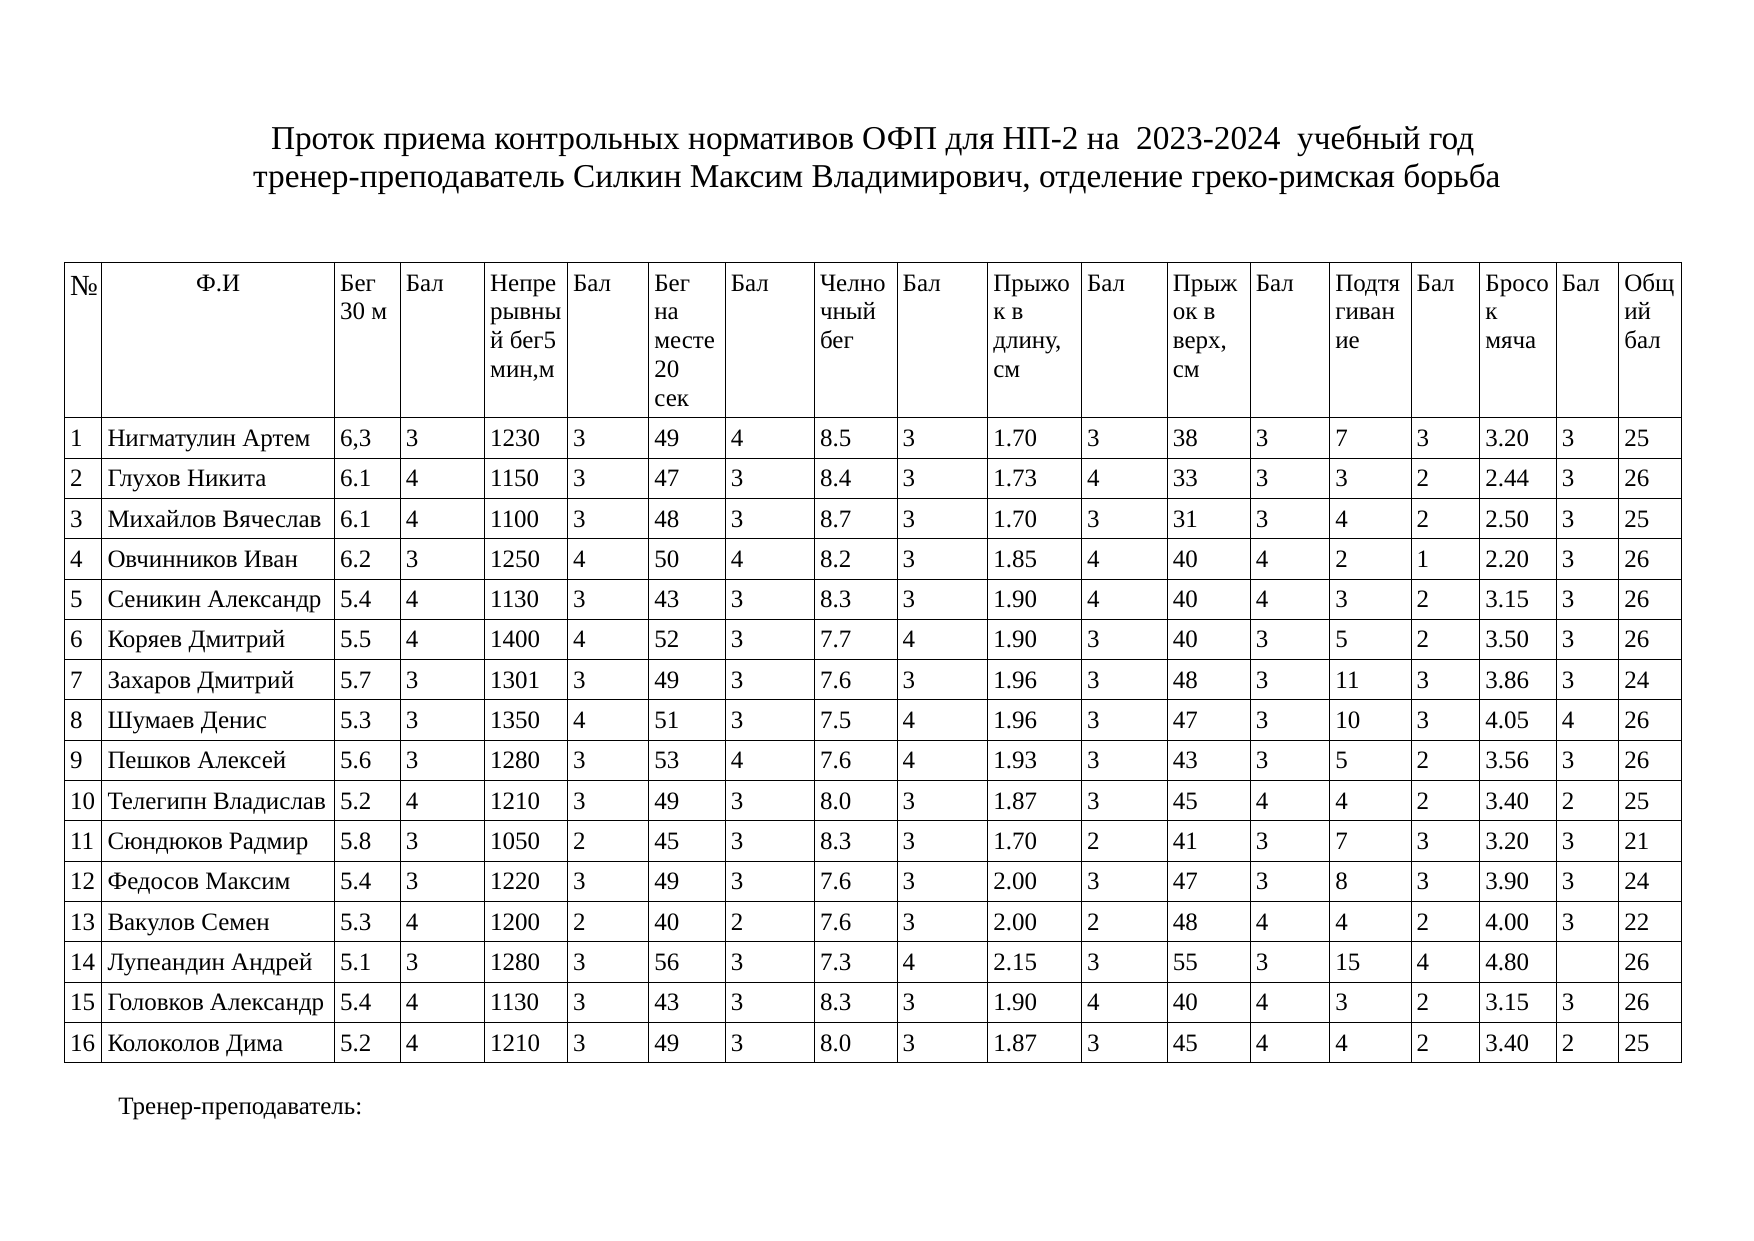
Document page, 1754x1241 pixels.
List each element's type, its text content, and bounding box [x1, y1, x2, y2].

table_cell 1.70 [988, 499, 1081, 538]
table_cell 2.50 [1480, 499, 1556, 538]
table_cell 3 [568, 781, 648, 820]
table_cell 1.90 [988, 983, 1081, 1022]
table_cell 47 [1168, 862, 1250, 901]
table_cell 3.20 [1480, 418, 1556, 457]
table_cell 16 [65, 1023, 101, 1062]
table_cell 3 [568, 983, 648, 1022]
table_cell 3 [1082, 942, 1167, 982]
table_cell 3 [726, 1023, 814, 1062]
table_cell 3 [1412, 862, 1479, 901]
table_cell Шумаев Денис [102, 700, 334, 740]
table_cell 4 [568, 620, 648, 659]
table_cell 3 [1557, 459, 1618, 498]
table_cell 25 [1619, 418, 1681, 457]
table_cell 10 [1330, 700, 1411, 740]
table_cell 8.7 [815, 499, 897, 538]
table_cell 3 [898, 781, 987, 820]
table_cell 3 [1330, 580, 1411, 619]
table_cell 3 [726, 862, 814, 901]
table_cell 4 [1412, 942, 1479, 982]
table_cell 3.40 [1480, 781, 1556, 820]
table_cell 2 [65, 459, 101, 498]
table_cell 26 [1619, 620, 1681, 659]
table_cell 6.2 [335, 539, 400, 578]
table_cell 7.3 [815, 942, 897, 982]
table_header Бросок мяча [1480, 263, 1556, 417]
table_cell 4 [568, 539, 648, 578]
table_cell 3 [898, 821, 987, 861]
table_header Бал [1557, 263, 1618, 417]
table_cell 1.70 [988, 821, 1081, 861]
table_cell 40 [1168, 580, 1250, 619]
table_cell Головков Александр [102, 983, 334, 1022]
table_cell 3 [898, 539, 987, 578]
table_cell 4 [65, 539, 101, 578]
table_cell Сюндюков Радмир [102, 821, 334, 861]
table_cell 24 [1619, 660, 1681, 699]
table_cell 1350 [485, 700, 567, 740]
table_cell 1.93 [988, 741, 1081, 780]
table_cell 3.50 [1480, 620, 1556, 659]
table_cell 2.00 [988, 902, 1081, 941]
table_cell 4 [726, 418, 814, 457]
table_cell 3 [1557, 821, 1618, 861]
table_cell 3 [1082, 499, 1167, 538]
table_cell 26 [1619, 942, 1681, 982]
table_cell 3 [1251, 862, 1329, 901]
table_cell 3 [1412, 418, 1479, 457]
table_cell 8.2 [815, 539, 897, 578]
table_cell 38 [1168, 418, 1250, 457]
table_cell 1400 [485, 620, 567, 659]
table_cell 4 [1330, 902, 1411, 941]
table_cell 7 [65, 660, 101, 699]
table_cell 5 [1330, 620, 1411, 659]
table_cell 3 [898, 862, 987, 901]
table_cell 4 [1251, 983, 1329, 1022]
table_cell 7 [1330, 821, 1411, 861]
table_header Бал [1251, 263, 1329, 417]
table_cell 5 [65, 580, 101, 619]
table_header Прыжок в длину, см [988, 263, 1081, 417]
table_cell 10 [65, 781, 101, 820]
table_cell 4 [1082, 459, 1167, 498]
table_cell Вакулов Семен [102, 902, 334, 941]
table_cell 4 [401, 902, 484, 941]
table_cell 25 [1619, 781, 1681, 820]
table_cell Овчинников Иван [102, 539, 334, 578]
table_cell 1280 [485, 942, 567, 982]
table_cell 2 [568, 902, 648, 941]
table_cell 2 [1557, 781, 1618, 820]
table_cell 4 [898, 741, 987, 780]
table_cell 2.20 [1480, 539, 1556, 578]
table_cell 4 [1251, 1023, 1329, 1062]
table_header Бег 30 м [335, 263, 400, 417]
table_cell 3 [401, 821, 484, 861]
table_cell 2 [726, 902, 814, 941]
table_cell 2 [1412, 1023, 1479, 1062]
table_header Бал [898, 263, 987, 417]
table_cell 4 [401, 580, 484, 619]
table_cell 1130 [485, 580, 567, 619]
table_cell 2.44 [1480, 459, 1556, 498]
table_cell 3 [568, 459, 648, 498]
table_cell 7.6 [815, 902, 897, 941]
table_cell 3 [1251, 700, 1329, 740]
table_cell 3.86 [1480, 660, 1556, 699]
table_cell 45 [1168, 781, 1250, 820]
table_cell 3 [726, 459, 814, 498]
table_cell 5.3 [335, 700, 400, 740]
table_cell 3 [1557, 902, 1618, 941]
text Проток приема контрольных нормативов ОФП для НП-2 на 2023-2024 учебный год [118, 118, 1636, 156]
table_cell 3.15 [1480, 580, 1556, 619]
table_cell 4 [401, 620, 484, 659]
table_cell 3 [1557, 580, 1618, 619]
table_cell 4 [1330, 781, 1411, 820]
table_cell 2 [1412, 620, 1479, 659]
table_cell 13 [65, 902, 101, 941]
table_cell 3 [1251, 942, 1329, 982]
table_cell 40 [1168, 539, 1250, 578]
table_cell 3 [568, 499, 648, 538]
table_cell 6.1 [335, 499, 400, 538]
table_cell 26 [1619, 700, 1681, 740]
table_cell Сеникин Александр [102, 580, 334, 619]
table_cell 33 [1168, 459, 1250, 498]
table_cell 3 [1557, 660, 1618, 699]
table_cell 1.90 [988, 620, 1081, 659]
table_cell 5.4 [335, 862, 400, 901]
table_cell 3 [568, 580, 648, 619]
table_cell 3 [1251, 620, 1329, 659]
table_header Бег на месте 20 сек [649, 263, 725, 417]
table_cell 1150 [485, 459, 567, 498]
table_cell 7 [1330, 418, 1411, 457]
table_cell 4 [401, 499, 484, 538]
table_cell 7.5 [815, 700, 897, 740]
table_cell 3 [1082, 862, 1167, 901]
table_cell 8 [65, 700, 101, 740]
table_cell 40 [649, 902, 725, 941]
table_cell 1.73 [988, 459, 1081, 498]
table_cell 1.87 [988, 1023, 1081, 1062]
table_cell Колоколов Дима [102, 1023, 334, 1062]
table_cell 3 [726, 821, 814, 861]
table_header № [65, 263, 101, 417]
table_cell 1 [1412, 539, 1479, 578]
table_cell 3 [726, 620, 814, 659]
table_cell 49 [649, 660, 725, 699]
table_cell 4 [1330, 1023, 1411, 1062]
table_cell 1.70 [988, 418, 1081, 457]
table_cell 5.3 [335, 902, 400, 941]
table_cell 3 [1412, 660, 1479, 699]
table_cell 3 [568, 1023, 648, 1062]
table_cell 8.0 [815, 1023, 897, 1062]
table_cell 4.00 [1480, 902, 1556, 941]
table_cell 3 [1557, 499, 1618, 538]
table_cell 3 [898, 902, 987, 941]
table_cell 1.96 [988, 700, 1081, 740]
table_cell 3 [898, 499, 987, 538]
table_cell 31 [1168, 499, 1250, 538]
table_cell 2 [1412, 902, 1479, 941]
table_cell 8.3 [815, 983, 897, 1022]
table_cell 49 [649, 781, 725, 820]
table_cell 3 [898, 660, 987, 699]
table_header Бал [568, 263, 648, 417]
table_cell 4 [1330, 499, 1411, 538]
table_cell 55 [1168, 942, 1250, 982]
table_cell 51 [649, 700, 725, 740]
table_cell 5.7 [335, 660, 400, 699]
table_cell 1.90 [988, 580, 1081, 619]
table_cell 25 [1619, 499, 1681, 538]
table_cell 4 [1251, 902, 1329, 941]
table_cell 48 [1168, 902, 1250, 941]
table_cell 3 [1412, 700, 1479, 740]
table_cell Глухов Никита [102, 459, 334, 498]
table_cell 2 [568, 821, 648, 861]
table_cell 3 [898, 459, 987, 498]
table_cell 26 [1619, 580, 1681, 619]
table_header Прыжок в верх, см [1168, 263, 1250, 417]
table_cell 3 [1082, 741, 1167, 780]
table_cell 43 [1168, 741, 1250, 780]
table_cell Телегипн Владислав [102, 781, 334, 820]
table_cell 4 [401, 781, 484, 820]
text Тренер-преподаватель: [118, 1091, 1636, 1120]
table_cell 2 [1412, 459, 1479, 498]
table_cell 8.3 [815, 580, 897, 619]
table_cell 8.4 [815, 459, 897, 498]
table_cell 5.5 [335, 620, 400, 659]
table_cell 6.1 [335, 459, 400, 498]
table_cell 3 [726, 942, 814, 982]
table_cell 1250 [485, 539, 567, 578]
table_cell 5.6 [335, 741, 400, 780]
table_cell 3 [1412, 821, 1479, 861]
table_cell Михайлов Вячеслав [102, 499, 334, 538]
table_cell 49 [649, 862, 725, 901]
table_cell Нигматулин Артем [102, 418, 334, 457]
table_cell 53 [649, 741, 725, 780]
table_cell 2 [1412, 499, 1479, 538]
table_cell 41 [1168, 821, 1250, 861]
table_cell 25 [1619, 1023, 1681, 1062]
table_cell 3 [568, 942, 648, 982]
table_cell 4 [898, 700, 987, 740]
table_cell 6 [65, 620, 101, 659]
table_cell 4.05 [1480, 700, 1556, 740]
table_cell Коряев Дмитрий [102, 620, 334, 659]
table_cell 7.6 [815, 741, 897, 780]
table_cell 40 [1168, 620, 1250, 659]
table_cell 3 [568, 741, 648, 780]
table_cell 3 [1082, 781, 1167, 820]
table_header Челночный бег [815, 263, 897, 417]
table_cell 3 [401, 539, 484, 578]
table_cell 3 [726, 499, 814, 538]
table_cell 3 [401, 418, 484, 457]
table_cell 5.2 [335, 781, 400, 820]
table_cell 1100 [485, 499, 567, 538]
table_cell 2 [1082, 902, 1167, 941]
table_cell 3 [726, 983, 814, 1022]
table_cell 8.3 [815, 821, 897, 861]
table_cell 3 [1251, 418, 1329, 457]
table_cell 7.6 [815, 660, 897, 699]
table_header Бал [401, 263, 484, 417]
table_cell 40 [1168, 983, 1250, 1022]
table_cell 4 [1082, 983, 1167, 1022]
table_cell 3 [401, 942, 484, 982]
table_cell 3 [568, 862, 648, 901]
table_cell 45 [649, 821, 725, 861]
table_cell 3.20 [1480, 821, 1556, 861]
table_cell 3 [401, 741, 484, 780]
table_cell 3 [1557, 418, 1618, 457]
table_cell 15 [65, 983, 101, 1022]
table_cell 5.4 [335, 580, 400, 619]
table_cell 3 [1251, 660, 1329, 699]
table_cell 48 [1168, 660, 1250, 699]
table_cell 3 [898, 983, 987, 1022]
table_cell 3 [1082, 418, 1167, 457]
table_cell 1210 [485, 1023, 567, 1062]
table_cell Захаров Дмитрий [102, 660, 334, 699]
table_cell 3 [1082, 700, 1167, 740]
table_cell 45 [1168, 1023, 1250, 1062]
table_cell 12 [65, 862, 101, 901]
table_cell [1557, 942, 1618, 982]
table_cell 52 [649, 620, 725, 659]
table_cell 11 [1330, 660, 1411, 699]
table_cell 3 [1330, 983, 1411, 1022]
table_cell 2.00 [988, 862, 1081, 901]
table_cell 3 [1557, 620, 1618, 659]
table_cell 2 [1412, 741, 1479, 780]
table_cell 1.96 [988, 660, 1081, 699]
table_cell 3 [898, 418, 987, 457]
table_cell 14 [65, 942, 101, 982]
table_cell 26 [1619, 983, 1681, 1022]
table_cell 11 [65, 821, 101, 861]
table_cell 47 [649, 459, 725, 498]
table_cell 3 [1251, 499, 1329, 538]
table_cell 43 [649, 983, 725, 1022]
table_cell 3 [726, 781, 814, 820]
table_cell 3.15 [1480, 983, 1556, 1022]
table_cell 8.5 [815, 418, 897, 457]
table_cell 3 [898, 1023, 987, 1062]
table_cell 3 [1251, 741, 1329, 780]
table_cell 1230 [485, 418, 567, 457]
table_cell 3 [401, 660, 484, 699]
table_cell 3 [401, 862, 484, 901]
table_cell 3 [568, 660, 648, 699]
table_cell 7.6 [815, 862, 897, 901]
table_cell 3 [1082, 1023, 1167, 1062]
table_cell 26 [1619, 539, 1681, 578]
table_cell 5.4 [335, 983, 400, 1022]
table_cell 2 [1412, 983, 1479, 1022]
table_cell 3 [1557, 862, 1618, 901]
table_cell 3 [1082, 620, 1167, 659]
table_cell 3.40 [1480, 1023, 1556, 1062]
table_cell 3 [568, 418, 648, 457]
table_cell 1220 [485, 862, 567, 901]
table_header Бал [726, 263, 814, 417]
table_header Подтягивание [1330, 263, 1411, 417]
table_cell Пешков Алексей [102, 741, 334, 780]
table_cell Федосов Максим [102, 862, 334, 901]
table_cell 2 [1412, 580, 1479, 619]
table_cell 4 [1251, 580, 1329, 619]
table_cell 48 [649, 499, 725, 538]
table_cell 1.85 [988, 539, 1081, 578]
table_cell 50 [649, 539, 725, 578]
table_cell 15 [1330, 942, 1411, 982]
table_cell 7.7 [815, 620, 897, 659]
table_cell 56 [649, 942, 725, 982]
table_cell 4 [401, 1023, 484, 1062]
table_header Ф.И [102, 263, 334, 417]
table_cell 3.90 [1480, 862, 1556, 901]
table_cell 1 [65, 418, 101, 457]
table_cell 3 [1557, 539, 1618, 578]
table_cell 26 [1619, 459, 1681, 498]
table_cell 3 [1251, 459, 1329, 498]
table_cell 1301 [485, 660, 567, 699]
table_cell 4 [1082, 580, 1167, 619]
table_cell 1130 [485, 983, 567, 1022]
table_cell 1210 [485, 781, 567, 820]
table_cell 9 [65, 741, 101, 780]
table_cell 3 [1330, 459, 1411, 498]
table_cell 2 [1412, 781, 1479, 820]
table_cell 5 [1330, 741, 1411, 780]
table_cell 2 [1557, 1023, 1618, 1062]
table_header Бал [1082, 263, 1167, 417]
table_cell 1280 [485, 741, 567, 780]
table_cell 4 [1251, 539, 1329, 578]
table_cell Лупеандин Андрей [102, 942, 334, 982]
table_header Непрерывный бег5 мин,м [485, 263, 567, 417]
table_cell 3 [1251, 821, 1329, 861]
table_cell 24 [1619, 862, 1681, 901]
table_cell 3 [401, 700, 484, 740]
table_cell 22 [1619, 902, 1681, 941]
table_cell 49 [649, 1023, 725, 1062]
table_cell 4 [1082, 539, 1167, 578]
table_cell 1200 [485, 902, 567, 941]
table_cell 3 [65, 499, 101, 538]
table_header Бал [1412, 263, 1479, 417]
table_cell 4 [568, 700, 648, 740]
table_cell 6,3 [335, 418, 400, 457]
table_cell 3 [1557, 983, 1618, 1022]
table_cell 8 [1330, 862, 1411, 901]
table_cell 4 [1251, 781, 1329, 820]
table_cell 5.1 [335, 942, 400, 982]
table_cell 2 [1330, 539, 1411, 578]
table_cell 2 [1082, 821, 1167, 861]
table_cell 1050 [485, 821, 567, 861]
table_cell 5.8 [335, 821, 400, 861]
table_cell 4 [401, 459, 484, 498]
table_cell 3.56 [1480, 741, 1556, 780]
table_cell 8.0 [815, 781, 897, 820]
table_cell 47 [1168, 700, 1250, 740]
table_cell 2.15 [988, 942, 1081, 982]
table_cell 4 [726, 741, 814, 780]
table_cell 4 [726, 539, 814, 578]
table_cell 3 [726, 700, 814, 740]
table_cell 21 [1619, 821, 1681, 861]
table_cell 4 [898, 620, 987, 659]
table_cell 4 [401, 983, 484, 1022]
table_cell 5.2 [335, 1023, 400, 1062]
table_cell 43 [649, 580, 725, 619]
table_cell 3 [1557, 741, 1618, 780]
table_cell 3 [726, 580, 814, 619]
table_cell 3 [1082, 660, 1167, 699]
table_header Общий бал [1619, 263, 1681, 417]
table_cell 4.80 [1480, 942, 1556, 982]
table_cell 26 [1619, 741, 1681, 780]
table_cell 4 [898, 942, 987, 982]
table_cell 3 [898, 580, 987, 619]
text тренер-преподаватель Силкин Максим Владимирович, отделение греко-римская борьба [118, 156, 1636, 195]
table_cell 3 [726, 660, 814, 699]
table_cell 49 [649, 418, 725, 457]
table_cell 4 [1557, 700, 1618, 740]
table_cell 1.87 [988, 781, 1081, 820]
